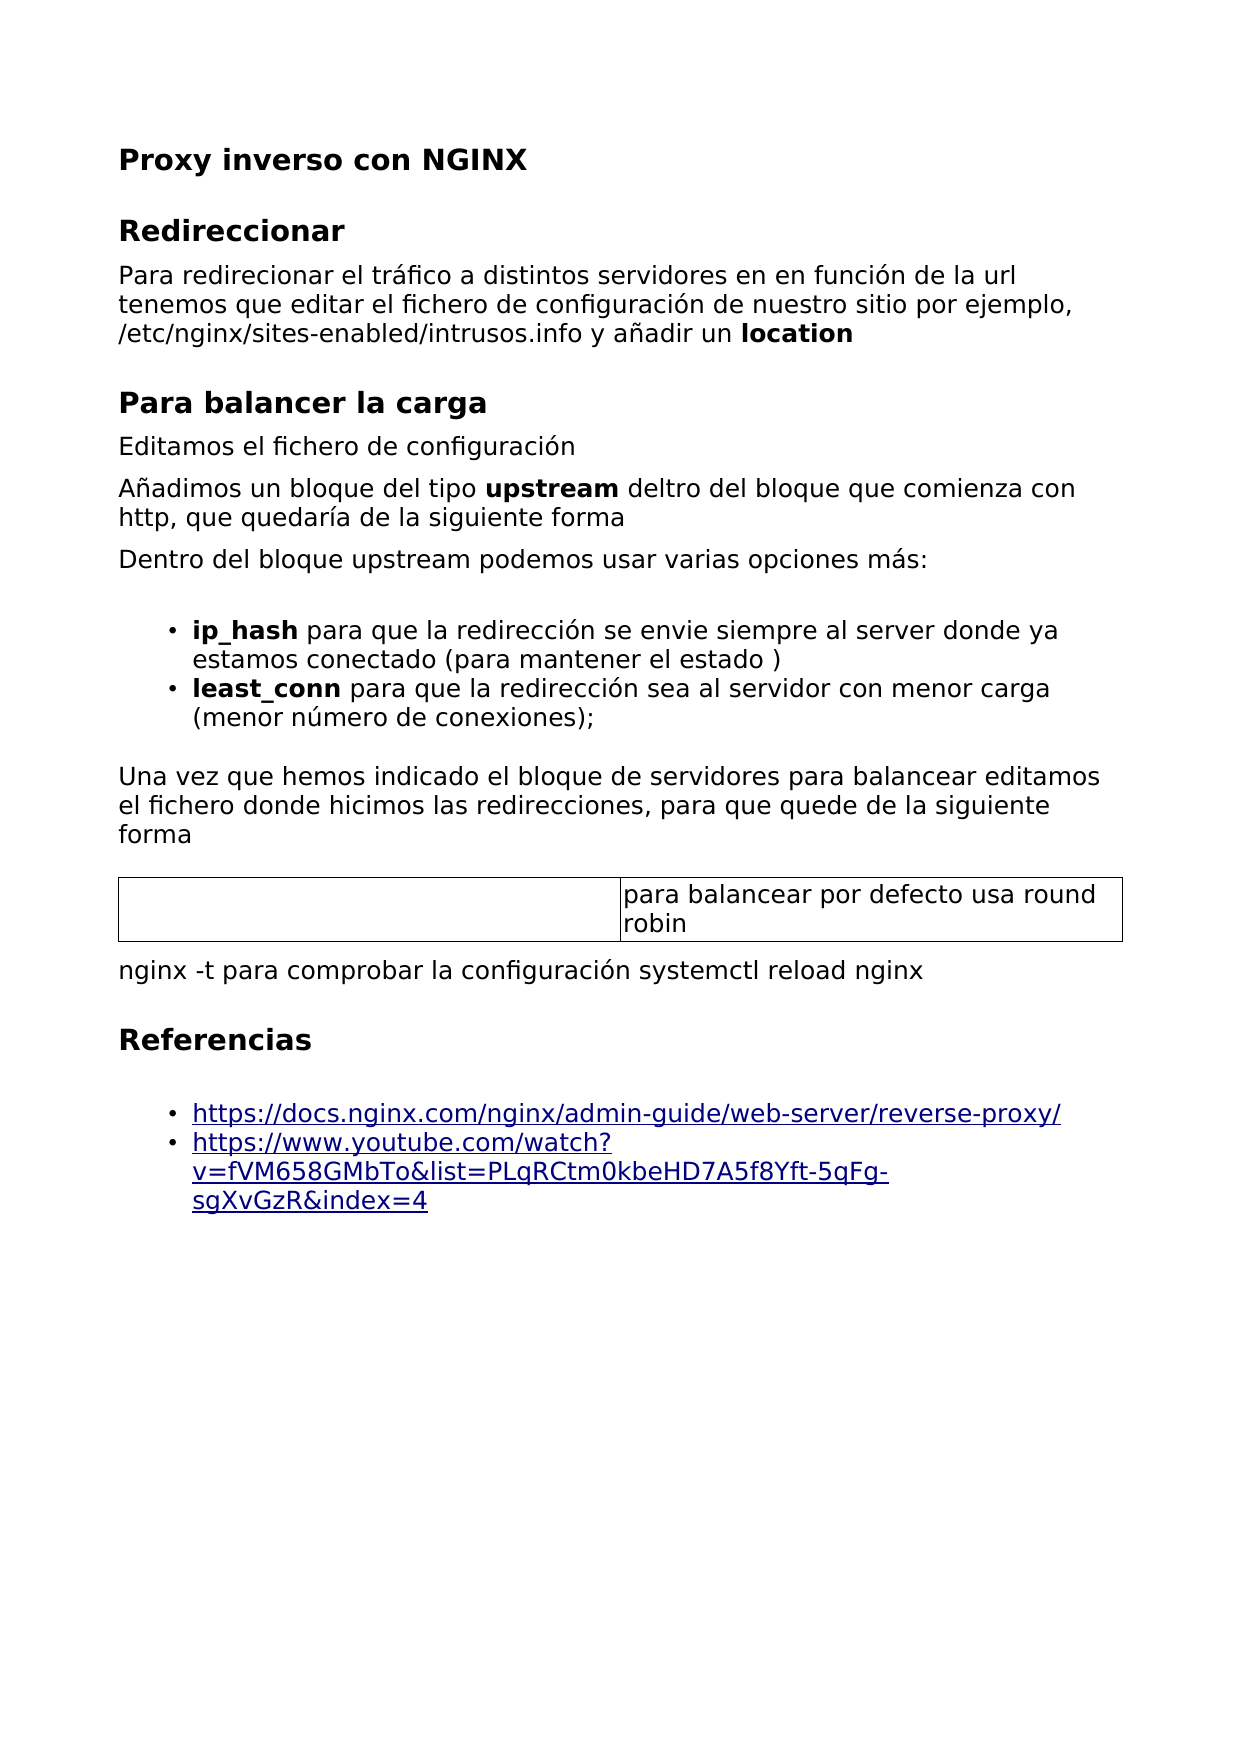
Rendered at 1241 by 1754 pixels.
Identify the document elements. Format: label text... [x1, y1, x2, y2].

list https://docs.nginx.com/nginx/admin-guide/web-server/reverse-proxy/ [177, 1099, 1122, 1128]
list ip_hash para que la redirección se envie siempre al server donde ya estamos conectado (para mantener el estado ) [177, 616, 1122, 674]
text Editamos el fichero de configuración [118, 432, 1122, 462]
subtitle Para balancer la carga [118, 386, 1122, 420]
text Dentro del bloque upstream podemos usar varias opciones más: [118, 545, 1122, 574]
list least_conn para que la redirección sea al servidor con menor carga (menor número de conexiones); [177, 674, 1122, 733]
text Añadimos un bloque del tipo upstream deltro del bloque que comienza con http, que quedaría de la siguiente forma [118, 474, 1122, 532]
subtitle Referencias [118, 1023, 1122, 1057]
text nginx -t para comprobar la configuración systemctl reload nginx [118, 956, 1122, 985]
text Para redirecionar el tráfico a distintos servidores en en función de la url tenemos que editar el fichero de configuración de nuestro sitio por ejemplo, /etc/nginx/sites-enabled/intrusos.info y añadir un location [118, 261, 1122, 348]
text Una vez que hemos indicado el bloque de servidores para balancear editamos el fichero donde hicimos las redirecciones, para que quede de la siguiente forma [118, 762, 1122, 850]
list https://www.youtube.com/watch?v=fVM658GMbTo&list=PLqRCtm0kbeHD7A5f8Yft-5qFg-sgXvGzR&index=4 [177, 1128, 1122, 1216]
subtitle Redireccionar [118, 214, 1122, 248]
table_header [119, 878, 620, 941]
subtitle Proxy inverso con NGINX [118, 143, 1122, 177]
table_header para balancear por defecto usa round robin [621, 878, 1122, 941]
